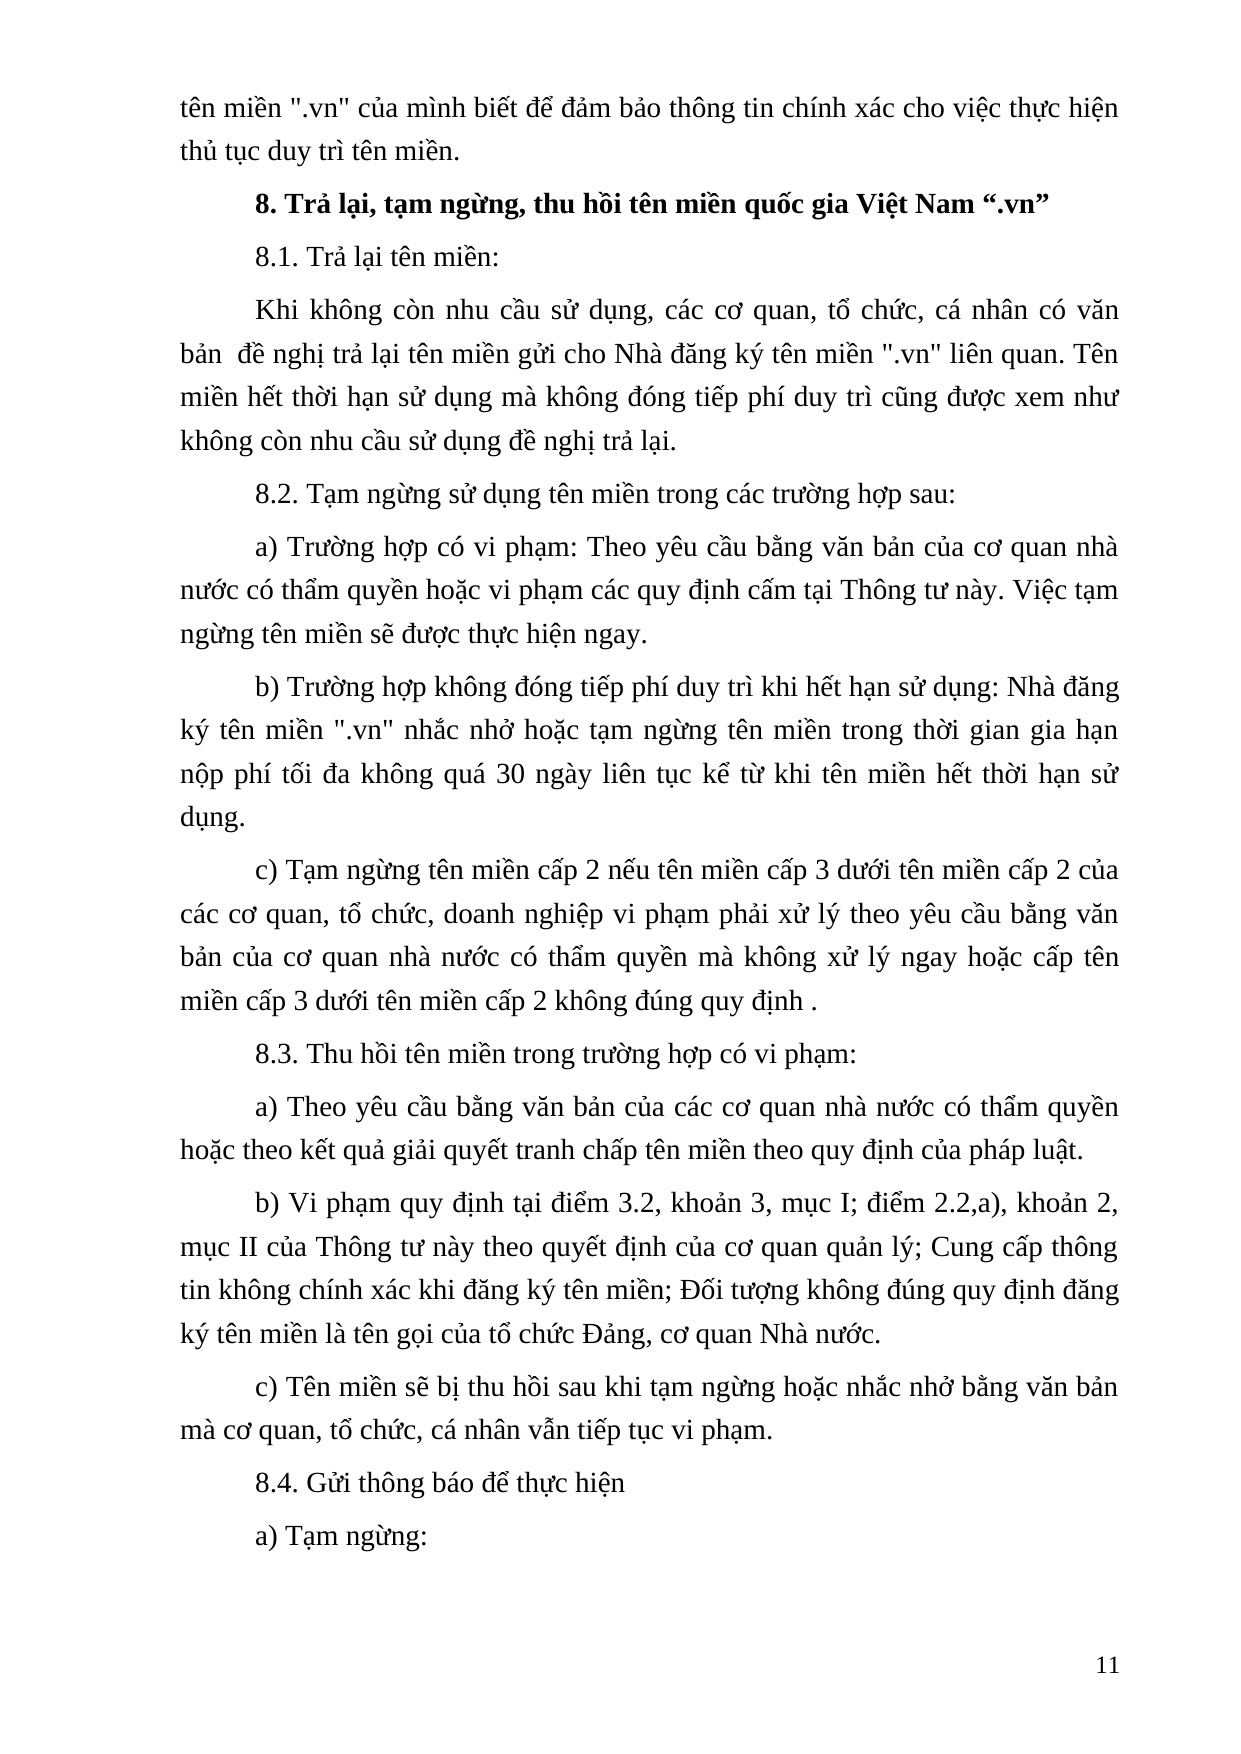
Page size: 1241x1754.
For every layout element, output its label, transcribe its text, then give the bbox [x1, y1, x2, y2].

text 8. Trả lại, tạm ngừng, thu hồi tên miền quốc gia Việt Nam “.vn” [180, 186, 1120, 220]
text Khi không còn nhu cầu sử dụng, các cơ quan, tổ chức, cá nhân có văn bản đề nghị trả lại tên miền gửi cho Nhà đăng ký tên miền ".vn" liên quan. Tên miền hết thời hạn sử dụng mà không đóng tiếp phí duy trì cũng được xem như không còn nhu cầu sử dụng đề nghị trả lại. [180, 292, 1120, 456]
text c) Tạm ngừng tên miền cấp 2 nếu tên miền cấp 3 dưới tên miền cấp 2 của các cơ quan, tổ chức, doanh nghiệp vi phạm phải xử lý theo yêu cầu bằng văn bản của cơ quan nhà nước có thẩm quyền mà không xử lý ngay hoặc cấp tên miền cấp 3 dưới tên miền cấp 2 không đúng quy định . [180, 852, 1120, 1016]
text c) Tên miền sẽ bị thu hồi sau khi tạm ngừng hoặc nhắc nhở bằng văn bản mà cơ quan, tổ chức, cá nhân vẫn tiếp tục vi phạm. [180, 1369, 1120, 1446]
text 8.3. Thu hồi tên miền trong trường hợp có vi phạm: [180, 1036, 1120, 1069]
text 8.4. Gửi thông báo để thực hiện [180, 1465, 1120, 1499]
text b) Trường hợp không đóng tiếp phí duy trì khi hết hạn sử dụng: Nhà đăng ký tên miền ".vn" nhắc nhở hoặc tạm ngừng tên miền trong thời gian gia hạn nộp phí tối đa không quá 30 ngày liên tục kể từ khi tên miền hết thời hạn sử dụng. [180, 669, 1120, 833]
text a) Theo yêu cầu bằng văn bản của các cơ quan nhà nước có thẩm quyền hoặc theo kết quả giải quyết tranh chấp tên miền theo quy định của pháp luật. [180, 1089, 1120, 1166]
text 8.2. Tạm ngừng sử dụng tên miền trong các trường hợp sau: [180, 476, 1120, 509]
text a) Tạm ngừng: [180, 1518, 1120, 1552]
text b) Vi phạm quy định tại điểm 3.2, khoản 3, mục I; điểm 2.2,a), khoản 2, mục II của Thông tư này theo quyết định của cơ quan quản lý; Cung cấp thông tin không chính xác khi đăng ký tên miền; Đối tượng không đúng quy định đăng ký tên miền là tên gọi của tổ chức Đảng, cơ quan Nhà nước. [180, 1185, 1120, 1349]
text tên miền ".vn" của mình biết để đảm bảo thông tin chính xác cho việc thực hiện thủ tục duy trì tên miền. [180, 90, 1120, 167]
text a) Trường hợp có vi phạm: Theo yêu cầu bằng văn bản của cơ quan nhà nước có thẩm quyền hoặc vi phạm các quy định cấm tại Thông tư này. Việc tạm ngừng tên miền sẽ được thực hiện ngay. [180, 529, 1120, 649]
text 8.1. Trả lại tên miền: [180, 239, 1120, 273]
